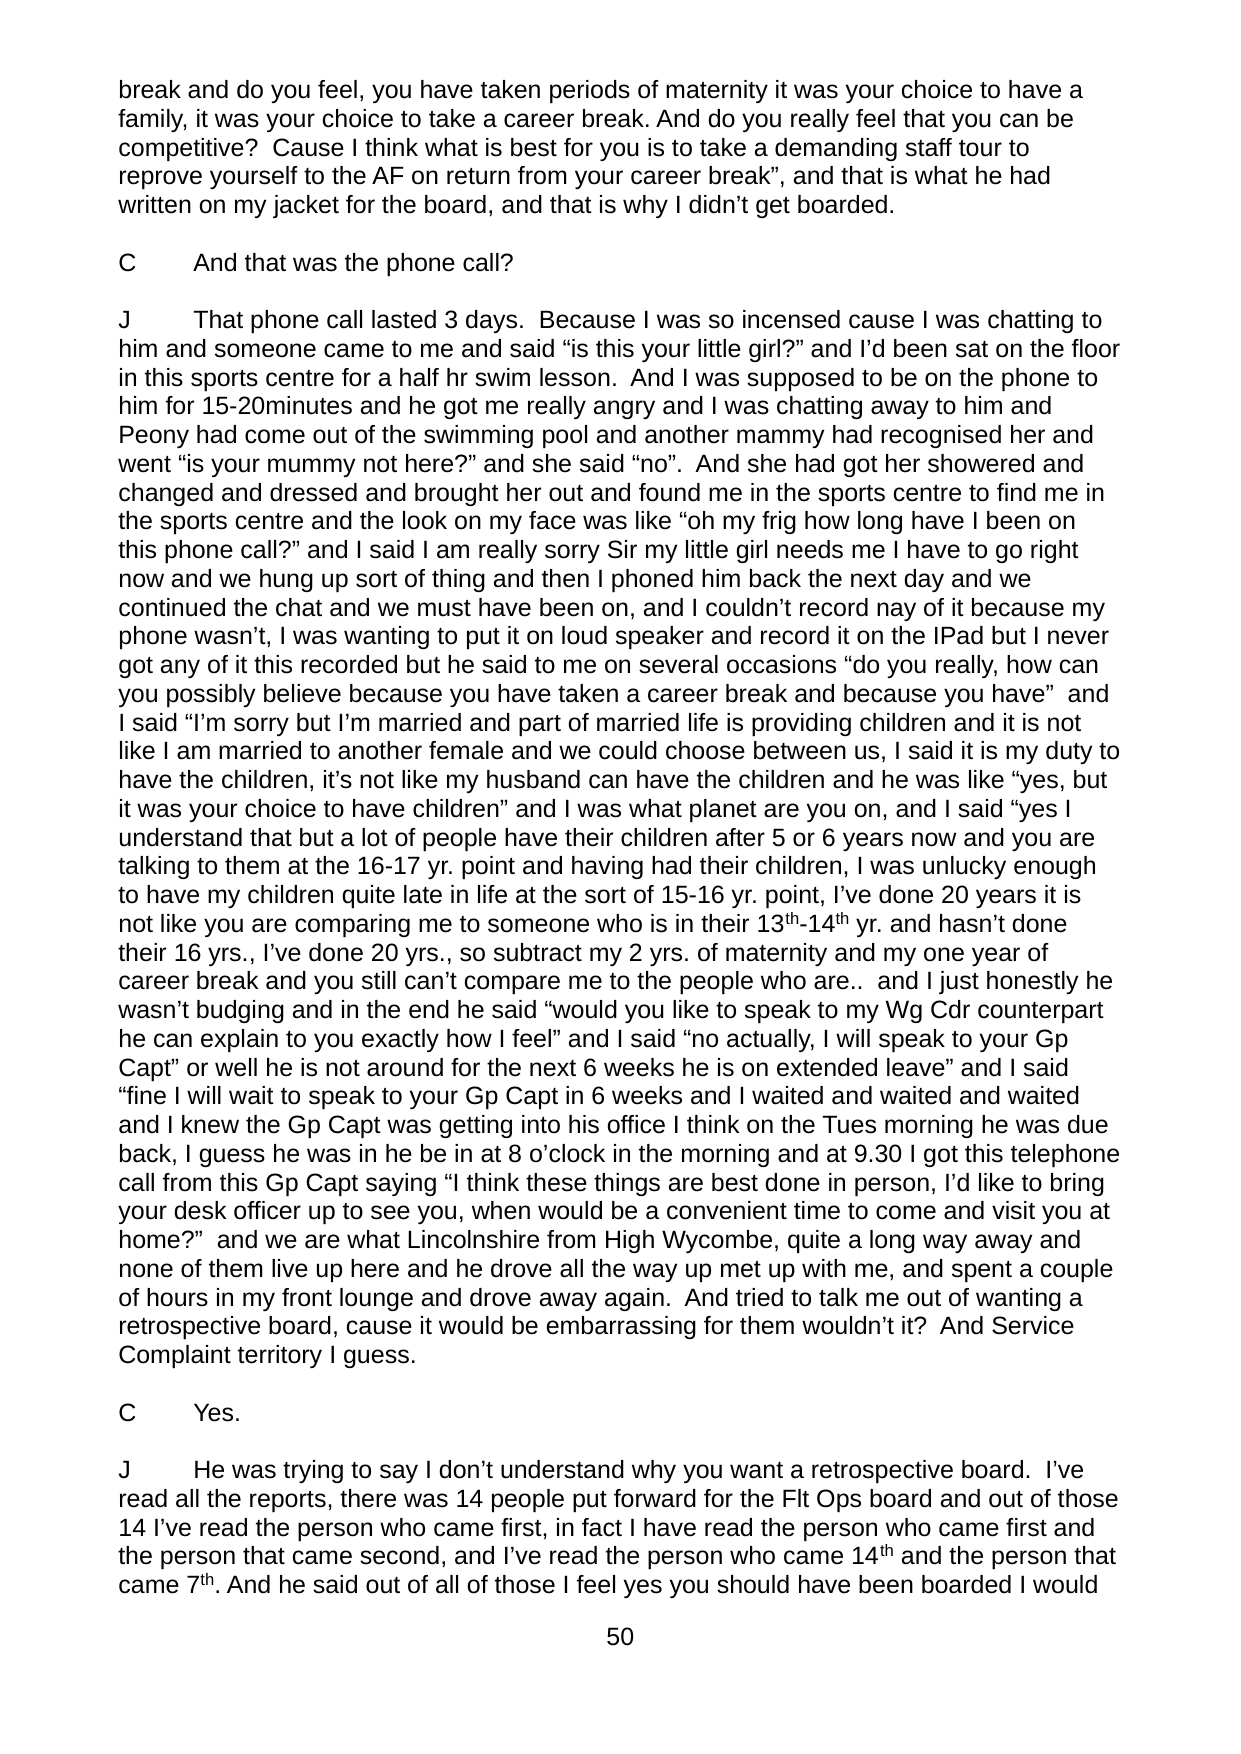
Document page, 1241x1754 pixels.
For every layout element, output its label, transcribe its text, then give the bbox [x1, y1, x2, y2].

text C Yes. [118, 1397, 1122, 1426]
text break and do you feel, you have taken periods of maternity it was your choice to have a family, it was your choice to take a career break. And do you really feel that you can be competitive? Cause I think what is best for you is to take a demanding staff tour to reprove yourself to the AF on return from your career break”, and that is what he had written on my jacket for the board, and that is why I didn’t get boarded. [118, 75, 1122, 219]
text C And that was the phone call? [118, 247, 1122, 276]
text J He was trying to say I don’t understand why you want a retrospective board. I’ve read all the reports, there was 14 people put forward for the Flt Ops board and out of those 14 I’ve read the person who came first, in fact I have read the person who came first and the person that came second, and I’ve read the person who came 14th and the person that came 7th. And he said out of all of those I feel yes you should have been boarded I would [118, 1455, 1122, 1599]
text J That phone call lasted 3 days. Because I was so incensed cause I was chatting to him and someone came to me and said “is this your little girl?” and I’d been sat on the floor in this sports centre for a half hr swim lesson. And I was supposed to be on the phone to him for 15-20minutes and he got me really angry and I was chatting away to him and Peony had come out of the swimming pool and another mammy had recognised her and went “is your mummy not here?” and she said “no”. And she had got her showered and changed and dressed and brought her out and found me in the sports centre to find me in the sports centre and the look on my face was like “oh my frig how long have I been on this phone call?” and I said I am really sorry Sir my little girl needs me I have to go right now and we hung up sort of thing and then I phoned him back the next day and we continued the chat and we must have been on, and I couldn’t record nay of it because my phone wasn’t, I was wanting to put it on loud speaker and record it on the IPad but I never got any of it this recorded but he said to me on several occasions “do you really, how can you possibly believe because you have taken a career break and because you have” and I said “I’m sorry but I’m married and part of married life is providing children and it is not like I am married to another female and we could choose between us, I said it is my duty to have the children, it’s not like my husband can have the children and he was like “yes, but it was your choice to have children” and I was what planet are you on, and I said “yes I understand that but a lot of people have their children after 5 or 6 years now and you are talking to them at the 16-17 yr. point and having had their children, I was unlucky enough to have my children quite late in life at the sort of 15-16 yr. point, I’ve done 20 years it is not like you are comparing me to someone who is in their 13th-14th yr. and hasn’t done their 16 yrs., I’ve done 20 yrs., so subtract my 2 yrs. of maternity and my one year of career break and you still can’t compare me to the people who are.. and I just honestly he wasn’t budging and in the end he said “would you like to speak to my Wg Cdr counterpart he can explain to you exactly how I feel” and I said “no actually, I will speak to your Gp Capt” or well he is not around for the next 6 weeks he is on extended leave” and I said “fine I will wait to speak to your Gp Capt in 6 weeks and I waited and waited and waited and I knew the Gp Capt was getting into his office I think on the Tues morning he was due back, I guess he was in he be in at 8 o’clock in the morning and at 9.30 I got this telephone call from this Gp Capt saying “I think these things are best done in person, I’d like to bring your desk officer up to see you, when would be a convenient time to come and visit you at home?” and we are what Lincolnshire from High Wycombe, quite a long way away and none of them live up here and he drove all the way up met up with me, and spent a couple of hours in my front lounge and drove away again. And tried to talk me out of wanting a retrospective board, cause it would be embarrassing for them wouldn’t it? And Service Complaint territory I guess. [118, 305, 1122, 1369]
